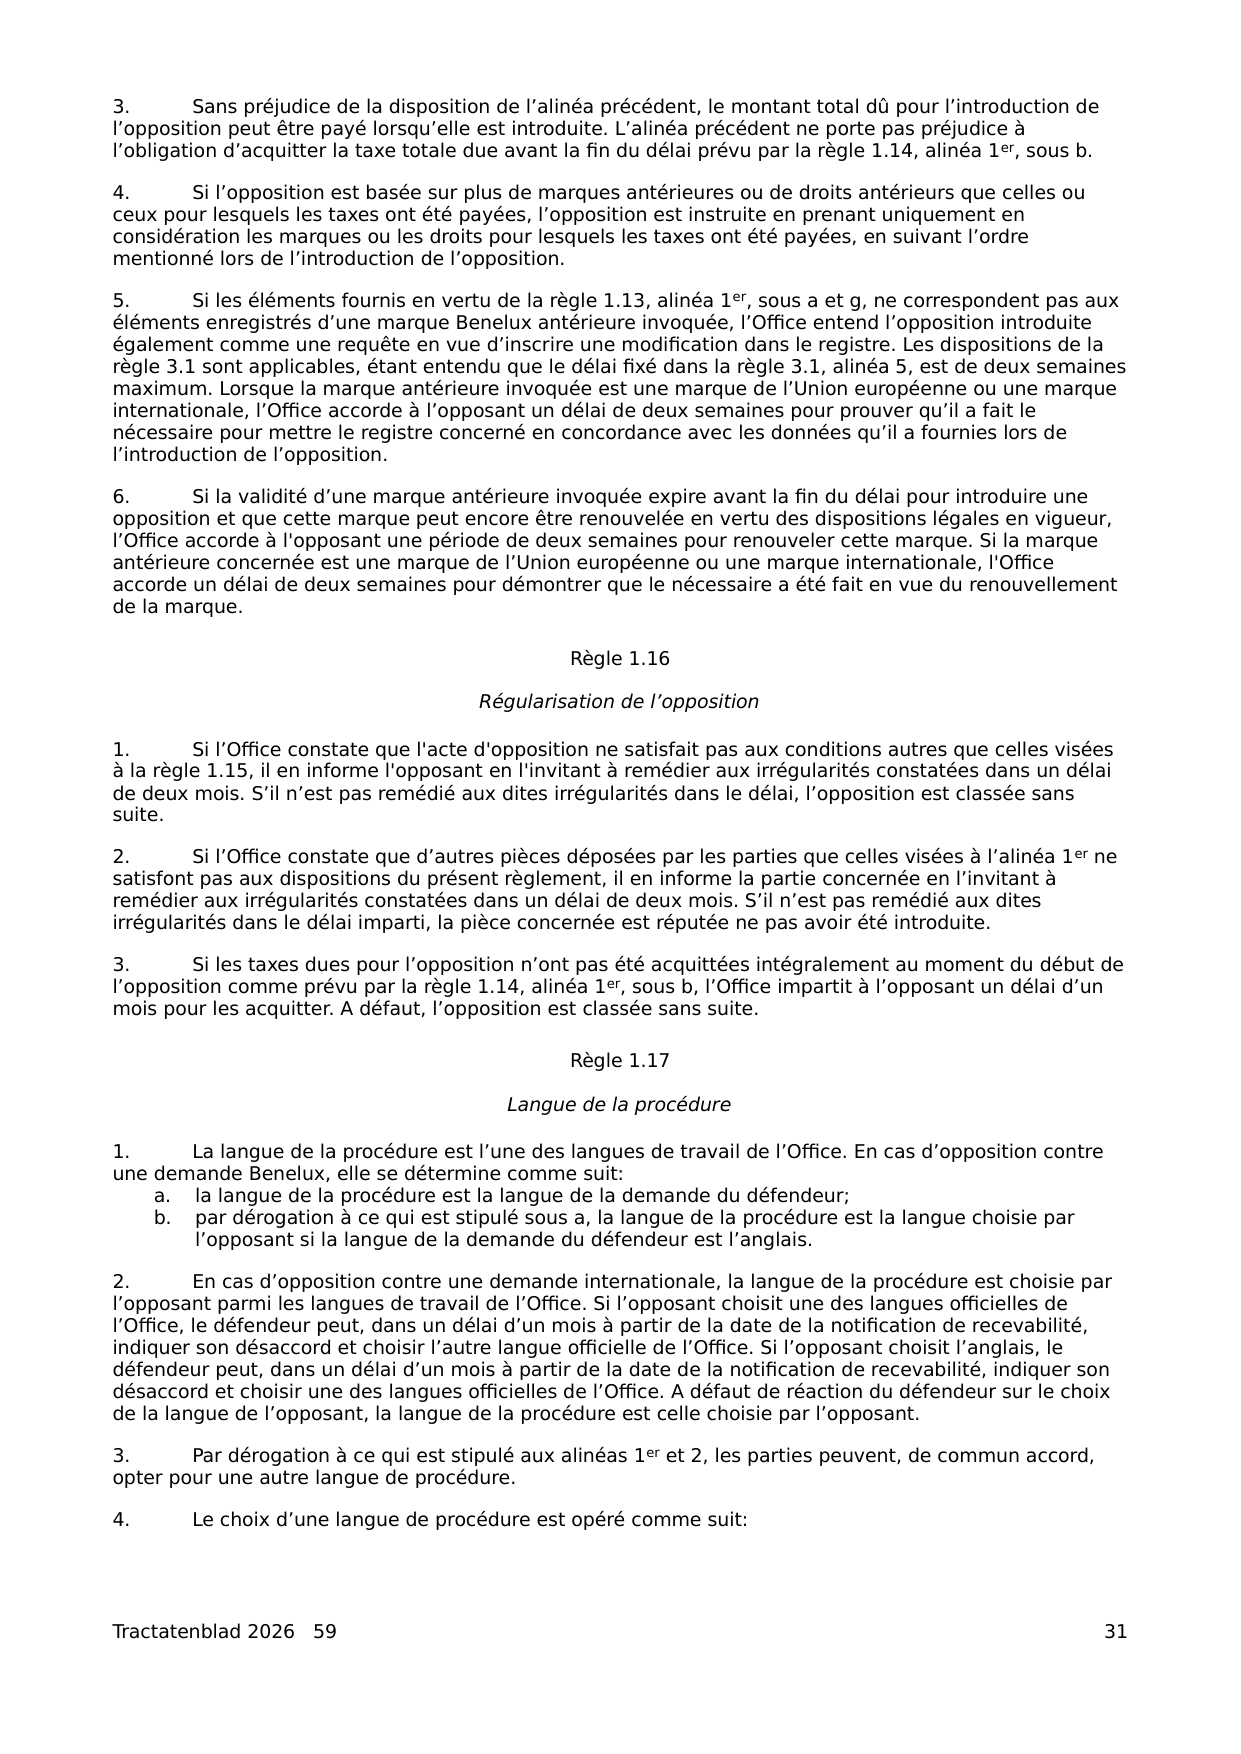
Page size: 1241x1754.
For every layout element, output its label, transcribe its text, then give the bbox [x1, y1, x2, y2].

subtitle Règle 1.16 Régularisation de l’opposition [112, 647, 1128, 713]
text 3. Si les taxes dues pour l’opposition n’ont pas été acquittées intégralement au moment du début de l’opposition comme prévu par la règle 1.14, alinéa 1er, sous b, l’Office impartit à l’opposant un délai d’un mois pour les acquitter. A défaut, l’opposition est classée sans suite. [112, 954, 1128, 1020]
text 2. En cas d’opposition contre une demande internationale, la langue de la procédure est choisie par l’opposant parmi les langues de travail de l’Office. Si l’opposant choisit une des langues officielles de l’Office, le défendeur peut, dans un délai d’un mois à partir de la date de la notification de recevabilité, indiquer son désaccord et choisir l’autre langue officielle de l’Office. Si l’opposant choisit l’anglais, le défendeur peut, dans un délai d’un mois à partir de la date de la notification de recevabilité, indiquer son désaccord et choisir une des langues officielles de l’Office. A défaut de réaction du défendeur sur le choix de la langue de l’opposant, la langue de la procédure est celle choisie par l’opposant. [112, 1271, 1128, 1425]
text 4. Si l’opposition est basée sur plus de marques antérieures ou de droits antérieurs que celles ou ceux pour lesquels les taxes ont été payées, l’opposition est instruite en prenant uniquement en considération les marques ou les droits pour lesquels les taxes ont été payées, en suivant l’ordre mentionné lors de l’introduction de l’opposition. [112, 182, 1128, 270]
text 1. Si l’Office constate que l'acte d'opposition ne satisfait pas aux conditions autres que celles visées à la règle 1.15, il en informe l'opposant en l'invitant à remédier aux irrégularités constatées dans un délai de deux mois. S’il n’est pas remédié aux dites irrégularités dans le délai, l’opposition est classée sans suite. [112, 738, 1128, 826]
text 3. Sans préjudice de la disposition de l’alinéa précédent, le montant total dû pour l’introduction de l’opposition peut être payé lorsqu’elle est introduite. L’alinéa précédent ne porte pas préjudice à l’obligation d’acquitter la taxe totale due avant la fin du délai prévu par la règle 1.14, alinéa 1er, sous b. [112, 96, 1128, 162]
text 3. Par dérogation à ce qui est stipulé aux alinéas 1er et 2, les parties peuvent, de commun accord, opter pour une autre langue de procédure. [112, 1445, 1128, 1489]
text 1. La langue de la procédure est l’une des langues de travail de l’Office. En cas d’opposition contre une demande Benelux, elle se détermine comme suit: [112, 1141, 1128, 1185]
text 4. Le choix d’une langue de procédure est opéré comme suit: [112, 1509, 1128, 1531]
text 5. Si les éléments fournis en vertu de la règle 1.13, alinéa 1er, sous a et g, ne correspondent pas aux éléments enregistrés d’une marque Benelux antérieure invoquée, l’Office entend l’opposition introduite également comme une requête en vue d’inscrire une modification dans le registre. Les dispositions de la règle 3.1 sont applicables, étant entendu que le délai fixé dans la règle 3.1, alinéa 5, est de deux semaines maximum. Lorsque la marque antérieure invoquée est une marque de l’Union européenne ou une marque internationale, l’Office accorde à l’opposant un délai de deux semaines pour prouver qu’il a fait le nécessaire pour mettre le registre concerné en concordance avec les données qu’il a fournies lors de l’introduction de l’opposition. [112, 290, 1128, 466]
text 6. Si la validité d’une marque antérieure invoquée expire avant la fin du délai pour introduire une opposition et que cette marque peut encore être renouvelée en vertu des dispositions légales en vigueur, l’Office accorde à l'opposant une période de deux semaines pour renouveler cette marque. Si la marque antérieure concernée est une marque de l’Union européenne ou une marque internationale, l'Office accorde un délai de deux semaines pour démontrer que le nécessaire a été fait en vue du renouvellement de la marque. [112, 486, 1128, 617]
text 2. Si l’Office constate que d’autres pièces déposées par les parties que celles visées à l’alinéa 1er ne satisfont pas aux dispositions du présent règlement, il en informe la partie concernée en l’invitant à remédier aux irrégularités constatées dans un délai de deux mois. S’il n’est pas remédié aux dites irrégularités dans le délai imparti, la pièce concernée est réputée ne pas avoir été introduite. [112, 846, 1128, 934]
text b. par dérogation à ce qui est stipulé sous a, la langue de la procédure est la langue choisie par l’opposant si la langue de la demande du défendeur est l’anglais. [153, 1207, 1128, 1251]
text a. la langue de la procédure est la langue de la demande du défendeur; [153, 1185, 1128, 1207]
subtitle Règle 1.17 Langue de la procédure [112, 1050, 1128, 1116]
